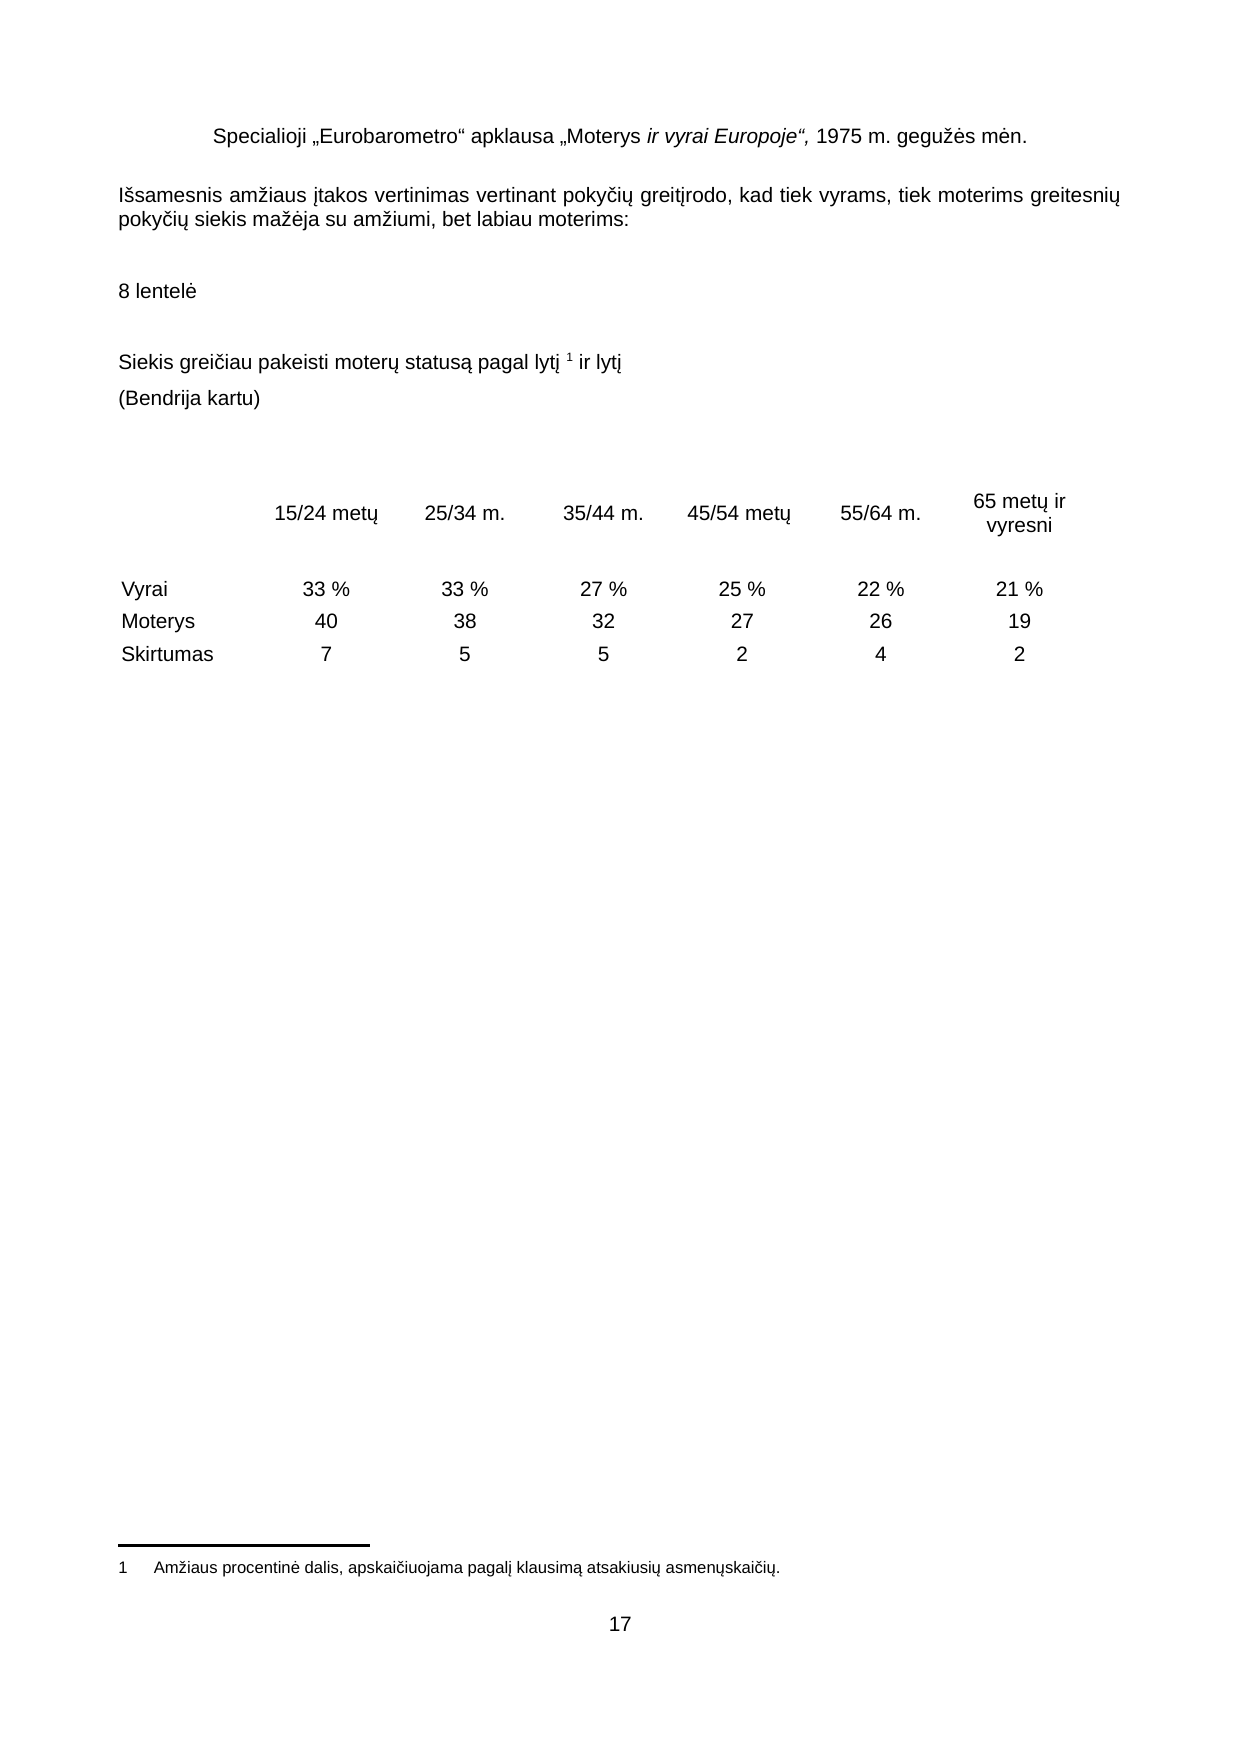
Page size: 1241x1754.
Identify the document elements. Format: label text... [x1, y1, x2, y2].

text Siekis greičiau pakeisti moterų statusą pagal lytį ir lytį [118, 350, 1122, 374]
table_cell 5 [395, 637, 534, 670]
table_cell 27 % [534, 573, 673, 605]
table_cell [673, 540, 811, 572]
table_cell 33 % [257, 573, 395, 605]
text Amžiaus procentinė dalis, apskaičiuojama pagalį klausimą atsakiusių asmenųskaičių. [118, 1557, 1122, 1577]
table_cell 2 [673, 637, 811, 670]
table_header 65 metų ir vyresni [950, 486, 1089, 540]
table_cell [811, 540, 950, 572]
text 8 lentelė [118, 278, 1122, 302]
table_cell Moterys [118, 605, 257, 637]
table_header 15/24 metų [257, 486, 395, 540]
table_cell 5 [534, 637, 673, 670]
table_cell 22 % [811, 573, 950, 605]
text (Bendrija kartu) [118, 385, 1122, 409]
table_header 25/34 m. [395, 486, 534, 540]
table_header 35/44 m. [534, 486, 673, 540]
table_cell 25 % [673, 573, 811, 605]
table_cell [950, 540, 1089, 572]
table_cell 4 [811, 637, 950, 670]
table_cell 33 % [395, 573, 534, 605]
table_cell [395, 540, 534, 572]
text Išsamesnis amžiaus įtakos vertinimas vertinant pokyčių greitįrodo, kad tiek vyrams, tiek moterims greitesnių pokyčių siekis mažėja su amžiumi, bet labiau moterims: [118, 183, 1122, 231]
table_cell Skirtumas [118, 637, 257, 670]
table_cell [257, 540, 395, 572]
table_header [118, 486, 257, 540]
table_cell 32 [534, 605, 673, 637]
table_cell 19 [950, 605, 1089, 637]
table_cell 2 [950, 637, 1089, 670]
table_header 45/54 metų [673, 486, 811, 540]
table_cell 27 [673, 605, 811, 637]
table_cell Vyrai [118, 573, 257, 605]
table_cell 7 [257, 637, 395, 670]
table_cell [534, 540, 673, 572]
table_header 55/64 m. [811, 486, 950, 540]
table_cell 38 [395, 605, 534, 637]
table_cell 21 % [950, 573, 1089, 605]
table_cell [118, 540, 257, 572]
table_cell 26 [811, 605, 950, 637]
table_cell 40 [257, 605, 395, 637]
